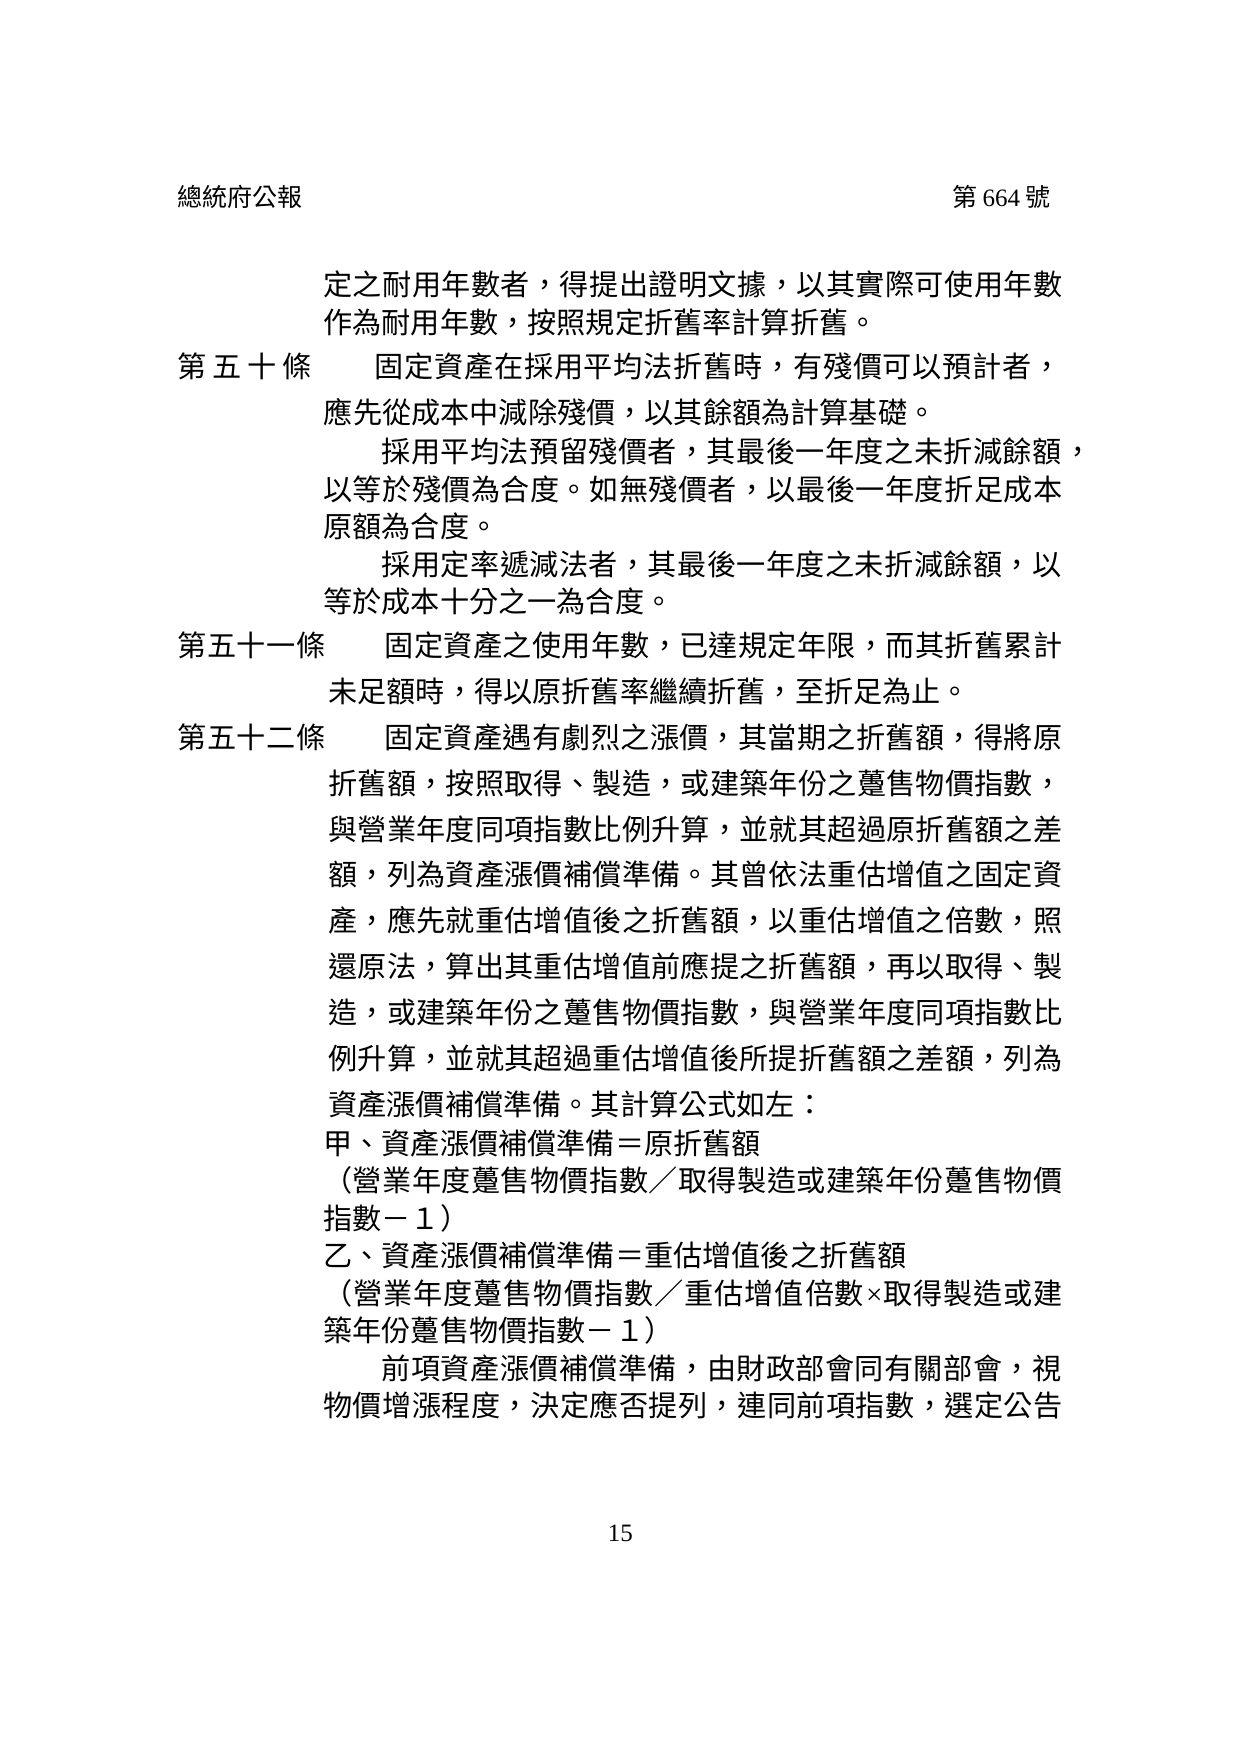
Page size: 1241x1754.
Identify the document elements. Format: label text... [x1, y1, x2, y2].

text 採用定率遞減法者，其最後一年度之未折減餘額，以等於成本十分之一為合度。 [323, 545, 1063, 620]
text 甲、資產漲價補償準備＝原折舊額 [323, 1124, 1063, 1162]
text 第五十條 固定資產在採用平均法折舊時，有殘價可以預計者，應先從成本中減除殘價，以其餘額為計算基礎。 [177, 341, 1063, 432]
text （營業年度躉售物價指數／重估增值倍數×取得製造或建築年份躉售物價指數－１） [323, 1274, 1063, 1349]
text 前項資產漲價補償準備，由財政部會同有關部會，視物價增漲程度，決定應否提列，連同前項指數，選定公告 [323, 1349, 1063, 1424]
text （營業年度躉售物價指數／取得製造或建築年份躉售物價指數－１） [323, 1162, 1063, 1237]
text 定之耐用年數者，得提出證明文據，以其實際可使用年數作為耐用年數，按照規定折舊率計算折舊。 [323, 266, 1063, 341]
text 第五十二條 固定資產遇有劇烈之漲價，其當期之折舊額，得將原折舊額，按照取得、製造，或建築年份之躉售物價指數，與營業年度同項指數比例升算，並就其超過原折舊額之差額，列為資產漲價補償準備。其曾依法重估增值之固定資產，應先就重估增值後之折舊額，以重估增值之倍數，照還原法，算出其重估增值前應提之折舊額，再以取得、製造，或建築年份之躉售物價指數，與營業年度同項指數比例升算，並就其超過重估增值後所提折舊額之差額，列為資產漲價補償準備。其計算公式如左： [177, 712, 1063, 1124]
text 採用平均法預留殘價者，其最後一年度之未折減餘額，以等於殘價為合度。如無殘價者，以最後一年度折足成本原額為合度。 [323, 432, 1063, 545]
text 第五十一條 固定資產之使用年數，已達規定年限，而其折舊累計未足額時，得以原折舊率繼續折舊，至折足為止。 [177, 620, 1063, 712]
text 乙、資產漲價補償準備＝重估增值後之折舊額 [323, 1237, 1063, 1274]
